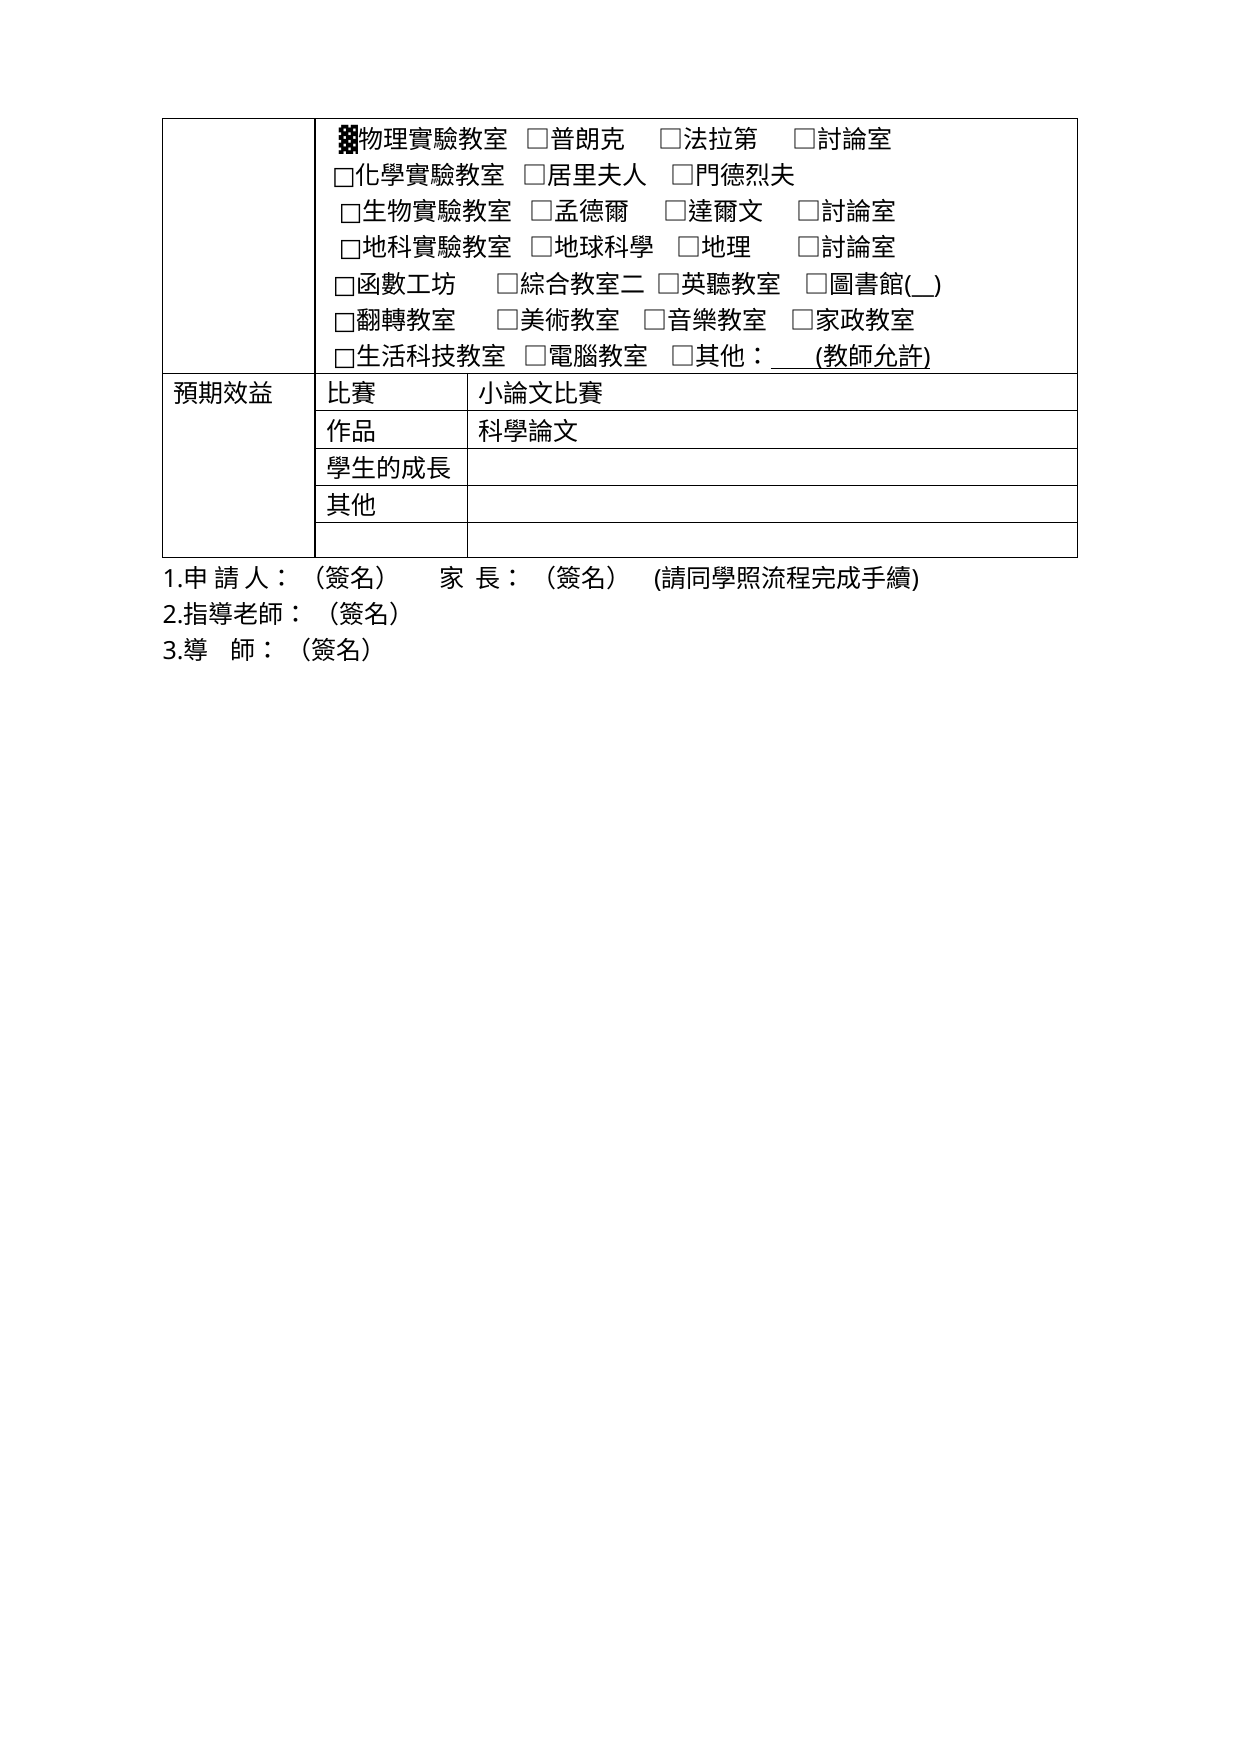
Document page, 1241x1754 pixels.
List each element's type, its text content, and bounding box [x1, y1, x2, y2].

table_cell ▓物理實驗教室 □普朗克 □法拉第 □討論室 □化學實驗教室 □居里夫人 □門德烈夫 □生物實驗教室 □孟德爾 □達爾文 □討論室 □地科實驗教室 □地球科學 □地理 □討論室 □函數工坊 □綜合教室二 □英聽教室 □圖書館(__) □翻轉教室 □美術教室 □音樂教室 □家政教室 □生活科技教室 □電腦教室 □其他： (教師允許) [316, 119, 1077, 373]
table_cell 其他 [316, 486, 467, 522]
table_cell [163, 119, 314, 373]
table_cell [468, 486, 1077, 522]
table_cell 作品 [316, 411, 467, 447]
table_cell [468, 449, 1077, 485]
table_cell 學生的成長 [316, 449, 467, 485]
table_cell [468, 523, 1077, 557]
table_cell 小論文比賽 [468, 374, 1077, 410]
table_cell 科學論文 [468, 411, 1077, 447]
table_cell 比賽 [316, 374, 467, 410]
table_cell 預期效益 [163, 374, 314, 557]
text 2.指導老師： （簽名） [162, 594, 1078, 631]
text 3.導 師： （簽名） [162, 631, 1078, 667]
text 1.申 請 人： （簽名） 家 長： （簽名） (請同學照流程完成手續) [162, 558, 1078, 594]
table_cell [316, 523, 467, 557]
